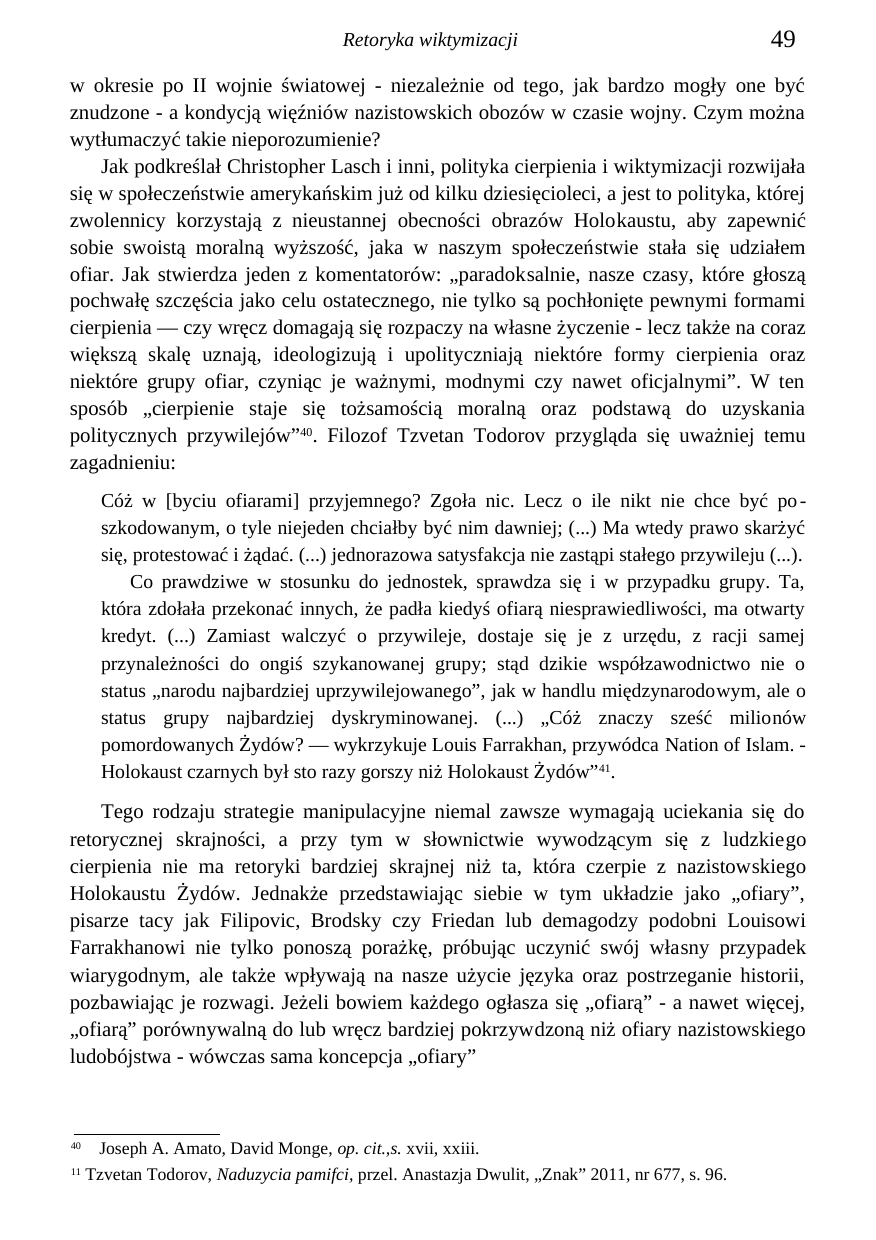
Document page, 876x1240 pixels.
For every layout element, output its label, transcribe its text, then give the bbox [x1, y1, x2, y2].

text Tego rodzaju strategie manipulacyjne niemal zawsze wymagają uciekania się do retorycznej skrajności, a przy tym w słownictwie wywodzącym się z ludzkie­go cierpienia nie ma retoryki bardziej skrajnej niż ta, która czerpie z nazistow­skiego Holokaustu Żydów. Jednakże przedstawiając siebie w tym układzie jako „ofiary”, pisarze tacy jak Filipovic, Brodsky czy Friedan lub demagodzy podobni Louisowi Farrakhanowi nie tylko ponoszą porażkę, próbując uczynić swój wła­sny przypadek wiarygodnym, ale także wpływają na nasze użycie języka oraz postrzeganie historii, pozbawiając je rozwagi. Jeżeli bowiem każdego ogłasza się „ofiarą” - a nawet więcej, „ofiarą” porównywalną do lub wręcz bardziej pokrzyw­dzoną niż ofiary nazistowskiego ludobójstwa - wówczas sama koncepcja „ofiary” [69, 799, 806, 1068]
text Cóż w [byciu ofiarami] przyjemnego? Zgoła nic. Lecz o ile nikt nie chce być po­szkodowanym, o tyle niejeden chciałby być nim dawniej; (...) Ma wtedy prawo skarżyć się, protestować i żądać. (...) jednorazowa satysfakcja nie zastąpi stałego przywileju (...). [101, 489, 806, 566]
text Retoryka wiktymizacji [343, 28, 531, 51]
text w okresie po II wojnie światowej - niezależnie od tego, jak bardzo mogły one być znudzone - a kondycją więźniów nazistowskich obozów w czasie wojny. Czym można wytłumaczyć takie nieporozumienie? [69, 73, 806, 151]
text Co prawdziwe w stosunku do jednostek, sprawdza się i w przypadku grupy. Ta, która zdołała przekonać innych, że padła kiedyś ofiarą niesprawiedliwości, ma otwarty kredyt. (...) Zamiast walczyć o przywileje, dostaje się je z urzędu, z racji samej przynależności do ongiś szykanowanej grupy; stąd dzikie współzawodnictwo nie o status „narodu najbardziej uprzywilejowanego”, jak w handlu międzynarodo­wym, ale o status grupy najbardziej dyskryminowanej. (...) „Cóż znaczy sześć milio­nów pomordowanych Żydów? — wykrzykuje Louis Farrakhan, przywódca Nation of Islam. - Holokaust czarnych był sto razy gorszy niż Holokaust Żydów”41. [101, 570, 806, 783]
text 11 Tzvetan Todorov, Naduzycia pamifci, przel. Anastazja Dwulit, „Znak” 2011, nr 677, s. 96. [71, 1164, 802, 1184]
text 40 Joseph A. Amato, David Monge, op. cit.,s. xvii, xxiii. [71, 1138, 802, 1158]
text Jak podkreślał Christopher Lasch i inni, polityka cierpienia i wiktymizacji rozwijała się w społeczeństwie amerykańskim już od kilku dziesięcioleci, a jest to polityka, której zwolennicy korzystają z nieustannej obecności obrazów Holo­kaustu, aby zapewnić sobie swoistą moralną wyższość, jaka w naszym społeczeń­stwie stała się udziałem ofiar. Jak stwierdza jeden z komentatorów: „paradok­salnie, nasze czasy, które głoszą pochwałę szczęścia jako celu ostatecznego, nie tylko są pochłonięte pewnymi formami cierpienia — czy wręcz domagają się roz­paczy na własne życzenie - lecz także na coraz większą skalę uznają, ideologizują i upolityczniają niektóre formy cierpienia oraz niektóre grupy ofiar, czyniąc je ważnymi, modnymi czy nawet oficjalnymi”. W ten sposób „cierpienie staje się tożsamością moralną oraz podstawą do uzyskania politycznych przywilejów”40. Filozof Tzvetan Todorov przygląda się uważniej temu zagadnieniu: [69, 154, 806, 474]
text 49 [771, 24, 802, 52]
